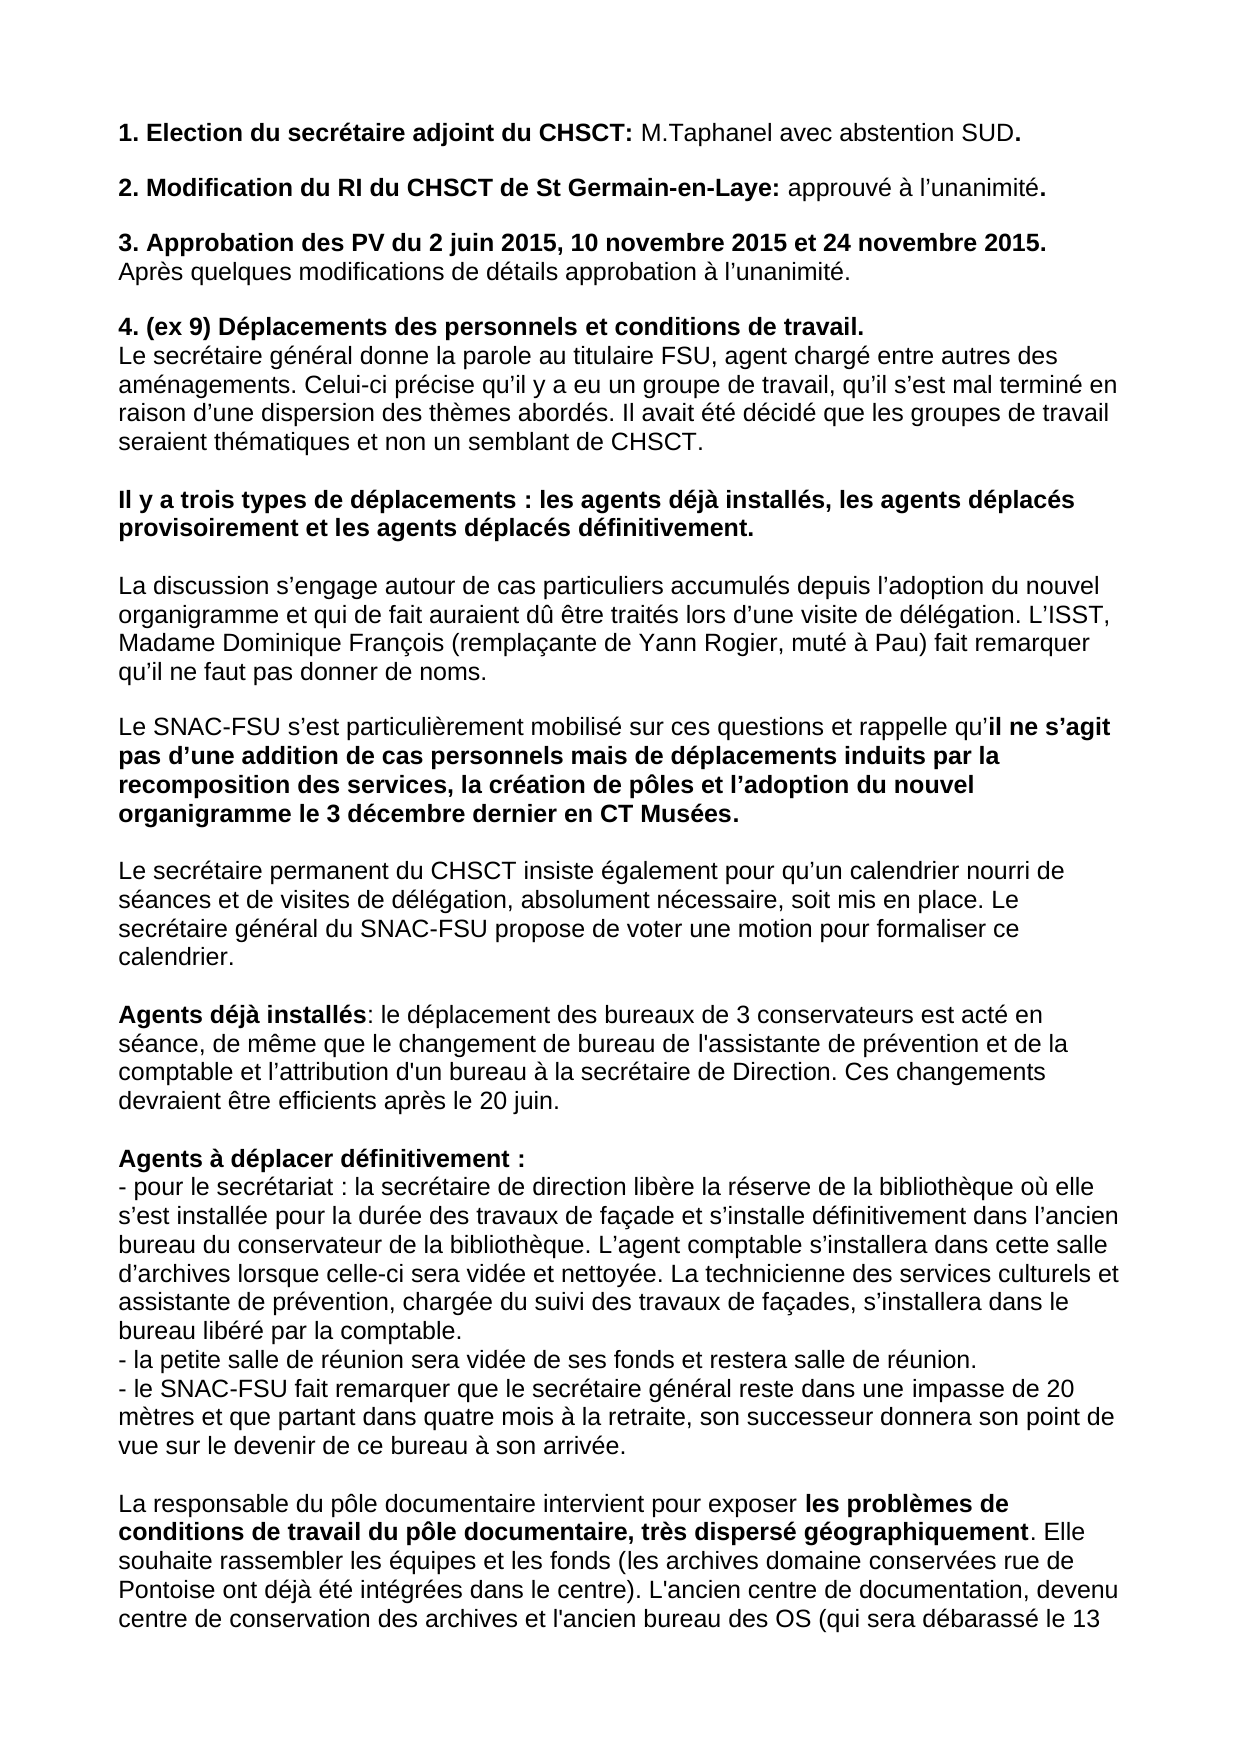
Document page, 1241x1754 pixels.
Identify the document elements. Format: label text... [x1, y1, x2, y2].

text La discussion s’engage autour de cas particuliers accumulés depuis l’adoption du nouvel organigramme et qui de fait auraient dû être traités lors d’une visite de délégation. L’ISST, Madame Dominique François (remplaçante de Yann Rogier, muté à Pau) fait remarquer qu’il ne faut pas donner de noms. [118, 571, 1122, 686]
text Le secrétaire général donne la parole au titulaire FSU, agent chargé entre autres des aménagements. Celui-ci précise qu’il y a eu un groupe de travail, qu’il s’est mal terminé en raison d’une dispersion des thèmes abordés. Il avait été décidé que les groupes de travail seraient thématiques et non un semblant de CHSCT. [118, 341, 1122, 456]
text Le SNAC-FSU s’est particulièrement mobilisé sur ces questions et rappelle qu’il ne s’agit pas d’une addition de cas personnels mais de déplacements induits par la recomposition des services, la création de pôles et l’adoption du nouvel organigramme le 3 décembre dernier en CT Musées. [118, 712, 1122, 827]
text 4. (ex 9) Déplacements des personnels et conditions de travail. [118, 312, 1122, 341]
text 3. Approbation des PV du 2 juin 2015, 10 novembre 2015 et 24 novembre 2015. [118, 228, 1122, 257]
text Le secrétaire permanent du CHSCT insiste également pour qu’un calendrier nourri de séances et de visites de délégation, absolument nécessaire, soit mis en place. Le secrétaire général du SNAC-FSU propose de voter une motion pour formaliser ce calendrier. [118, 856, 1122, 971]
text - pour le secrétariat : la secrétaire de direction libère la réserve de la bibliothèque où elle s’est installée pour la durée des travaux de façade et s’installe définitivement dans l’ancien bureau du conservateur de la bibliothèque. L’agent comptable s’installera dans cette salle d’archives lorsque celle-ci sera vidée et nettoyée. La technicienne des services culturels et assistante de prévention, chargée du suivi des travaux de façades, s’installera dans le bureau libéré par la comptable. [118, 1172, 1122, 1345]
text - le SNAC-FSU fait remarquer que le secrétaire général reste dans une impasse de 20 mètres et que partant dans quatre mois à la retraite, son successeur donnera son point de vue sur le devenir de ce bureau à son arrivée. [118, 1373, 1122, 1460]
text 2. Modification du RI du CHSCT de St Germain-en-Laye: approuvé à l’unanimité. [118, 173, 1122, 202]
text Agents déjà installés: le déplacement des bureaux de 3 conservateurs est acté en séance, de même que le changement de bureau de l'assistante de prévention et de la comptable et l’attribution d'un bureau à la secrétaire de Direction. Ces changements devraient être efficients après le 20 juin. [118, 1000, 1122, 1115]
text 1. Election du secrétaire adjoint du CHSCT: M.Taphanel avec abstention SUD. [118, 118, 1122, 147]
text Agents à déplacer définitivement : [118, 1143, 1122, 1172]
text Il y a trois types de déplacements : les agents déjà installés, les agents déplacés provisoirement et les agents déplacés définitivement. [118, 485, 1122, 542]
text Après quelques modifications de détails approbation à l’unanimité. [118, 257, 1122, 286]
text La responsable du pôle documentaire intervient pour exposer les problèmes de conditions de travail du pôle documentaire, très dispersé géographiquement. Elle souhaite rassembler les équipes et les fonds (les archives domaine conservées rue de Pontoise ont déjà été intégrées dans le centre). L'ancien centre de documentation, devenu centre de conservation des archives et l'ancien bureau des OS (qui sera débarassé le 13 [118, 1488, 1122, 1632]
text - la petite salle de réunion sera vidée de ses fonds et restera salle de réunion. [118, 1345, 1122, 1373]
